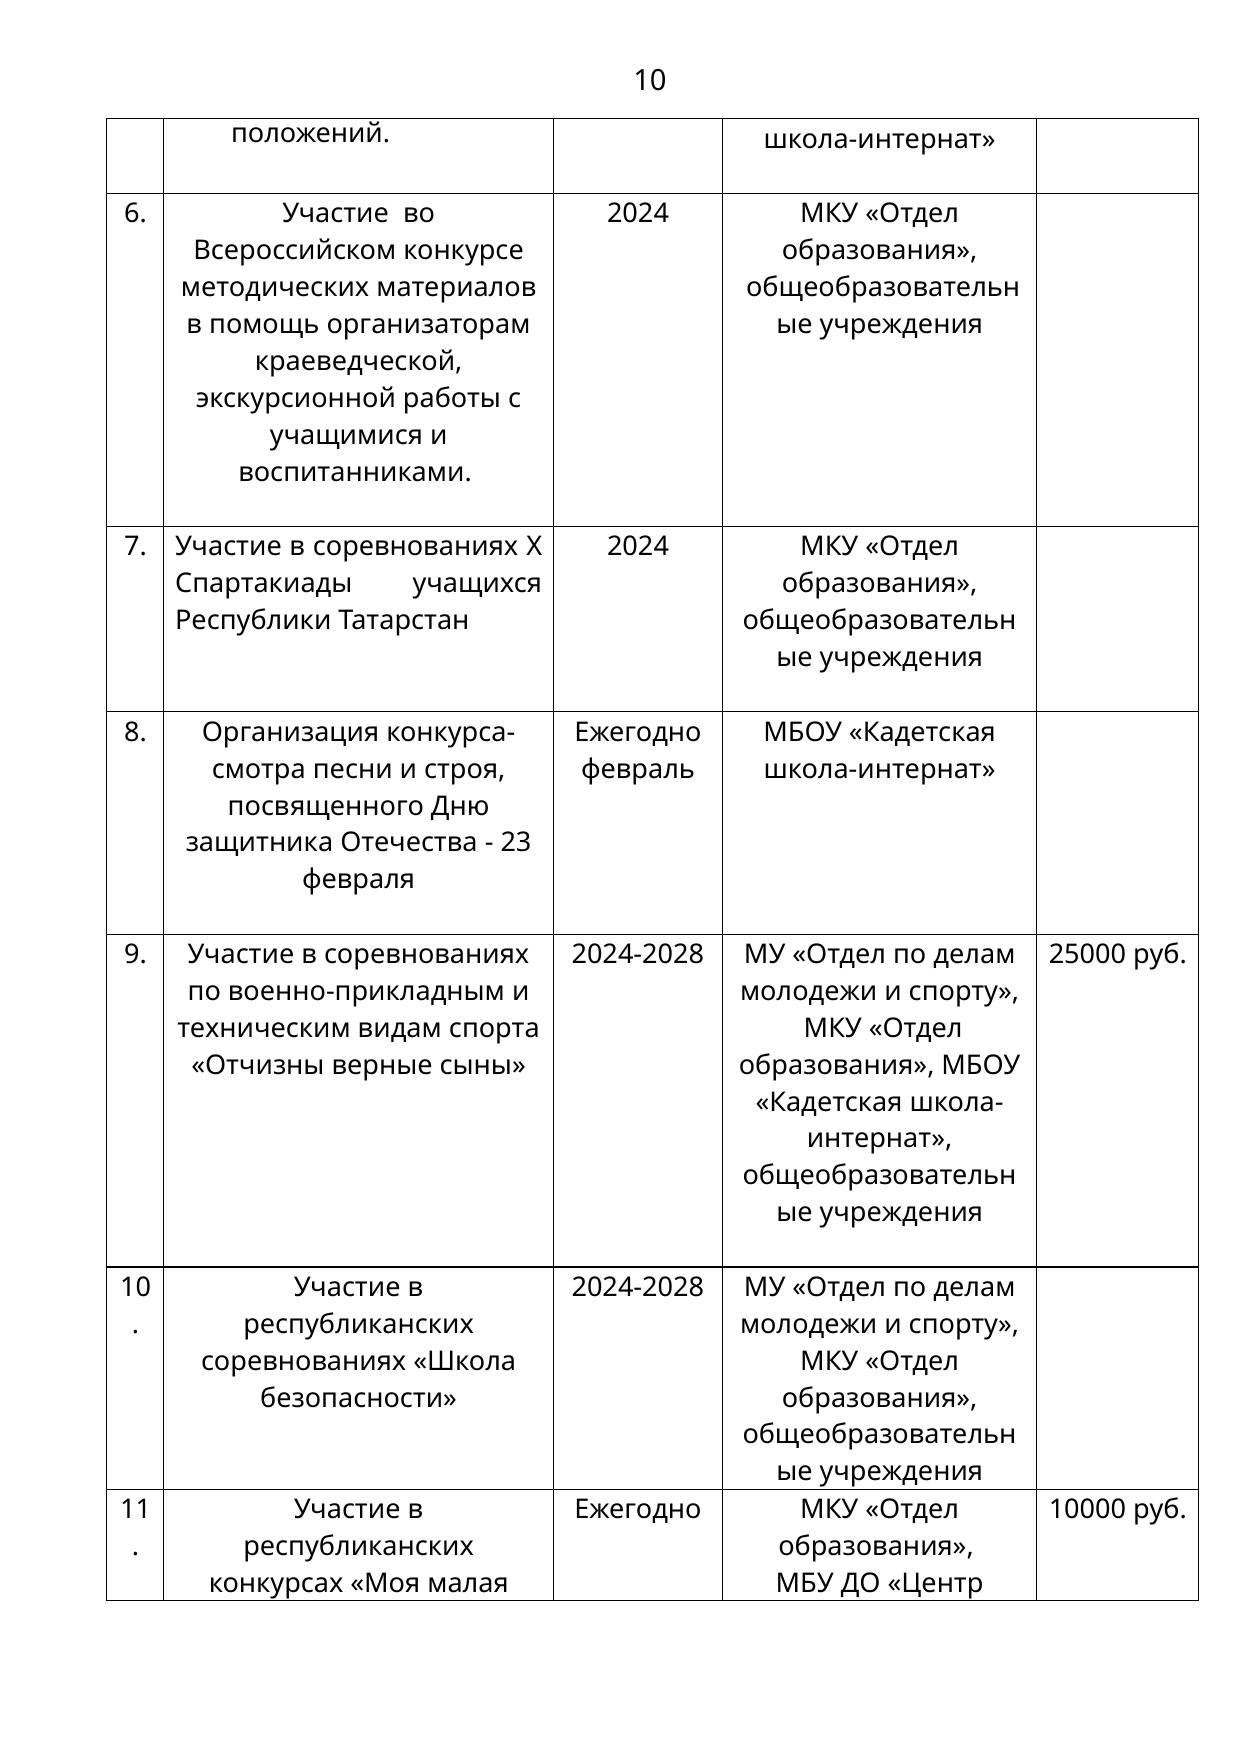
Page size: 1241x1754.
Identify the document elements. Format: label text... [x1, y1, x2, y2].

table_cell Организация конкурса-смотра песни и строя, посвященного Дню защитника Отечества - 23 февраля [164, 712, 553, 933]
table_cell МБОУ «Кадетская школа-интернат» [723, 712, 1036, 933]
table_cell Участие в республиканских соревнованиях «Школа безопасности» [164, 1268, 553, 1489]
table_cell МКУ «Отдел образования», общеобразовательные учреждения [723, 194, 1036, 526]
table_cell МКУ «Отдел образования», общеобразовательные учреждения [723, 527, 1036, 711]
table_cell 9. [107, 935, 163, 1266]
table_cell Участие во Всероссийском конкурсе методических материалов в помощь организаторам краеведческой, экскурсионной работы с учащимися и воспитанниками. [164, 194, 553, 526]
table_cell 2024-2028 [554, 1268, 722, 1489]
table_cell [1037, 119, 1198, 193]
table_cell Участие в соревнованиях по военно-прикладным и техническим видам спорта «Отчизны верные сыны» [164, 935, 553, 1266]
table_cell Организация и проведение традиционных мероприятий «Зарница», «Полоса препятствий», «День призывника». Разработка соответствующих положений. [164, 119, 553, 193]
table_cell школа-интернат» [723, 119, 1036, 193]
table_cell Ежегодно февраль [554, 712, 722, 933]
table_cell 6. [107, 194, 163, 526]
table_cell Ежегодно [554, 1490, 722, 1600]
table_cell Участие в республиканских конкурсах «Моя малая [164, 1490, 553, 1600]
table_cell [1037, 194, 1198, 526]
table_cell МУ «Отдел по делам молодежи и спорту», МКУ «Отдел образования», МБОУ «Кадетская школа-интернат», общеобразовательные учреждения [723, 935, 1036, 1266]
table_cell 10. [107, 1268, 163, 1489]
table_cell 2024 [554, 527, 722, 711]
table_cell [107, 119, 163, 193]
table_cell 10000 руб. [1037, 1490, 1198, 1600]
table_cell [1037, 527, 1198, 711]
table_cell 7. [107, 527, 163, 711]
table_cell Участие в соревнованиях X Спартакиады учащихся Республики Татарстан [164, 527, 553, 711]
table_cell [1037, 712, 1198, 933]
table_cell 11. [107, 1490, 163, 1600]
table_cell 8. [107, 712, 163, 933]
table_cell 25000 руб. [1037, 935, 1198, 1266]
table_cell 2024-2028 [554, 935, 722, 1266]
table_cell МКУ «Отдел образования», МБУ ДО «Центр [723, 1490, 1036, 1600]
table_cell [1037, 1268, 1198, 1489]
table_cell [554, 119, 722, 193]
table_cell 2024 [554, 194, 722, 526]
table_cell МУ «Отдел по делам молодежи и спорту», МКУ «Отдел образования», общеобразовательные учреждения [723, 1268, 1036, 1489]
